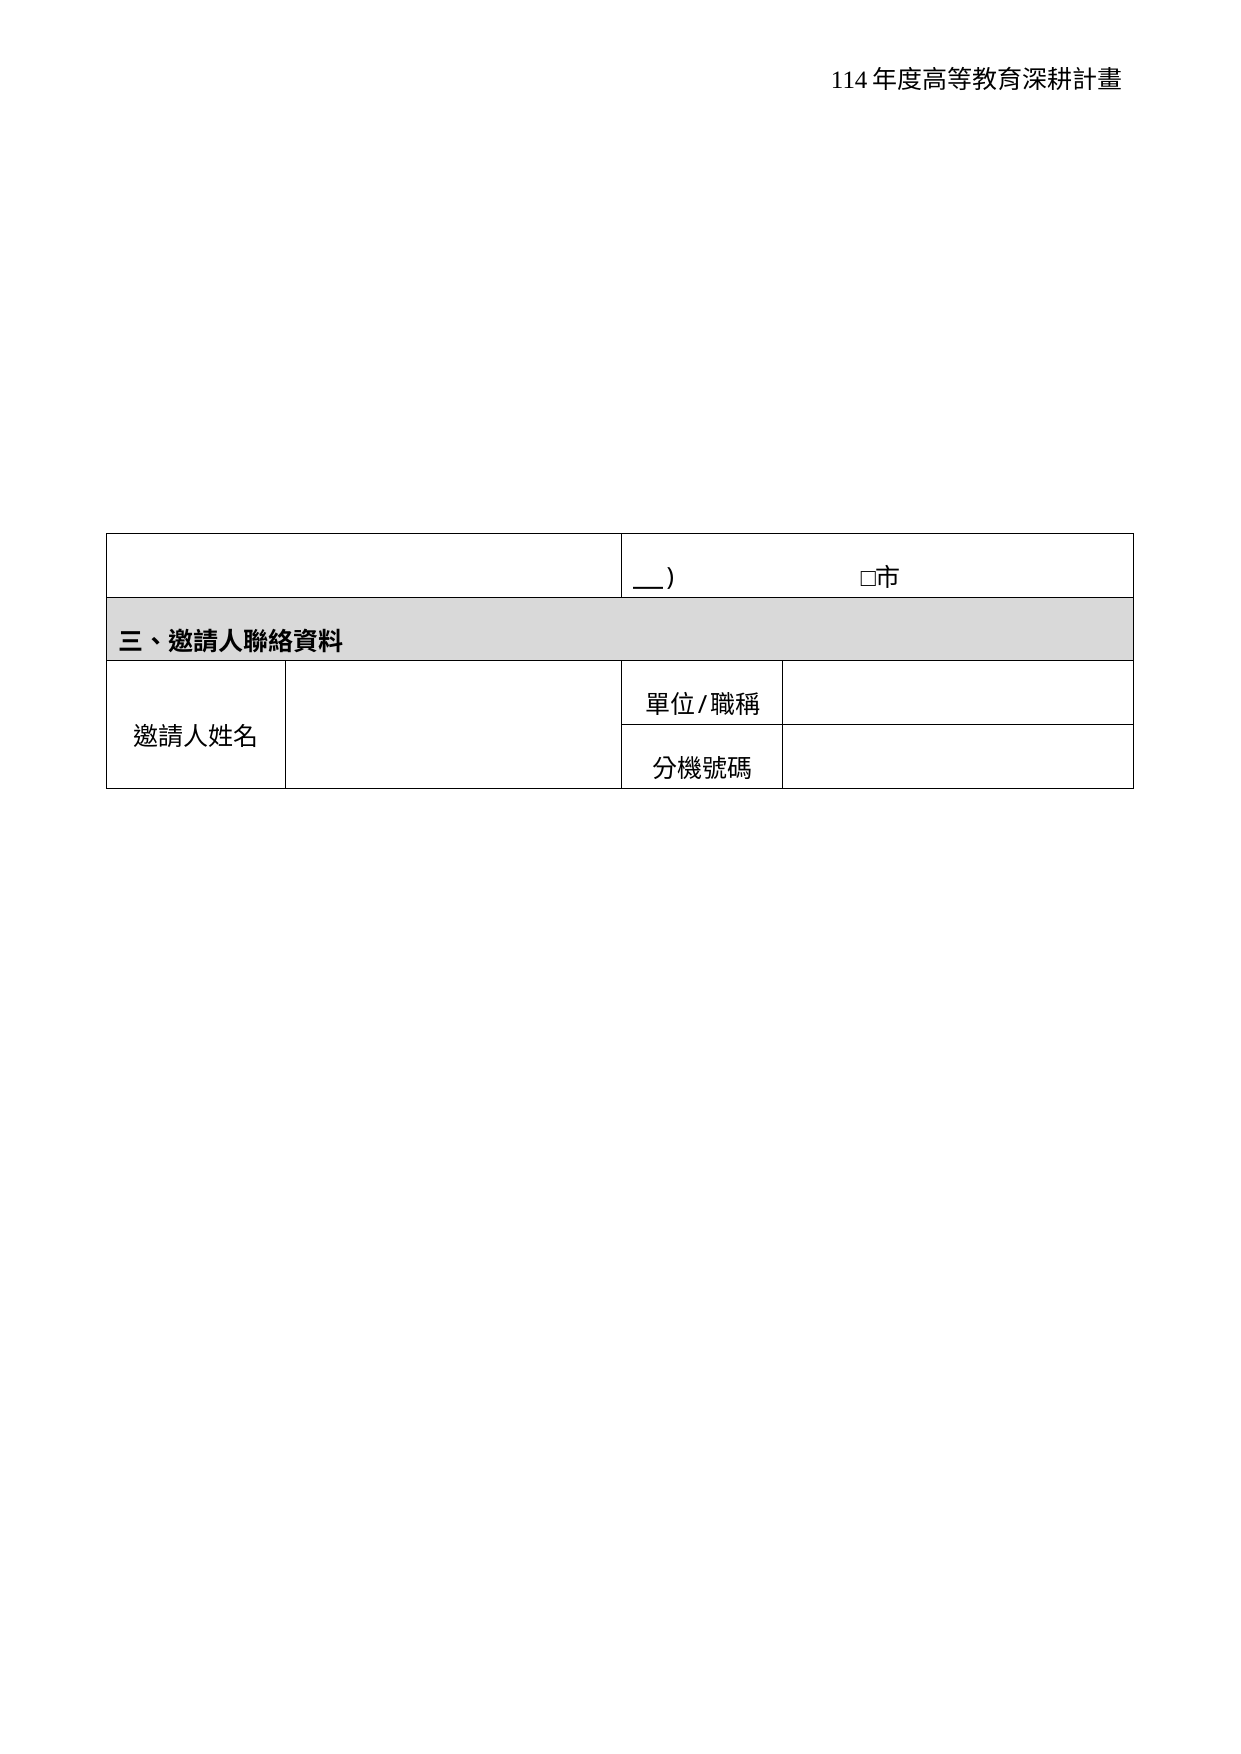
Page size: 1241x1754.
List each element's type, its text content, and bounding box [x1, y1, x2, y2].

table_cell 邀請人姓名 [107, 661, 285, 787]
table_cell __) [622, 534, 849, 597]
table_cell [783, 661, 1133, 724]
table_cell □市 [849, 534, 1133, 597]
table_cell [783, 725, 1133, 787]
table_cell 單位/職稱 [622, 661, 782, 724]
table_cell [286, 661, 621, 787]
table_cell [107, 534, 621, 597]
table_cell 三、邀請人聯絡資料 [107, 598, 1133, 660]
table_cell 分機號碼 [622, 725, 782, 787]
